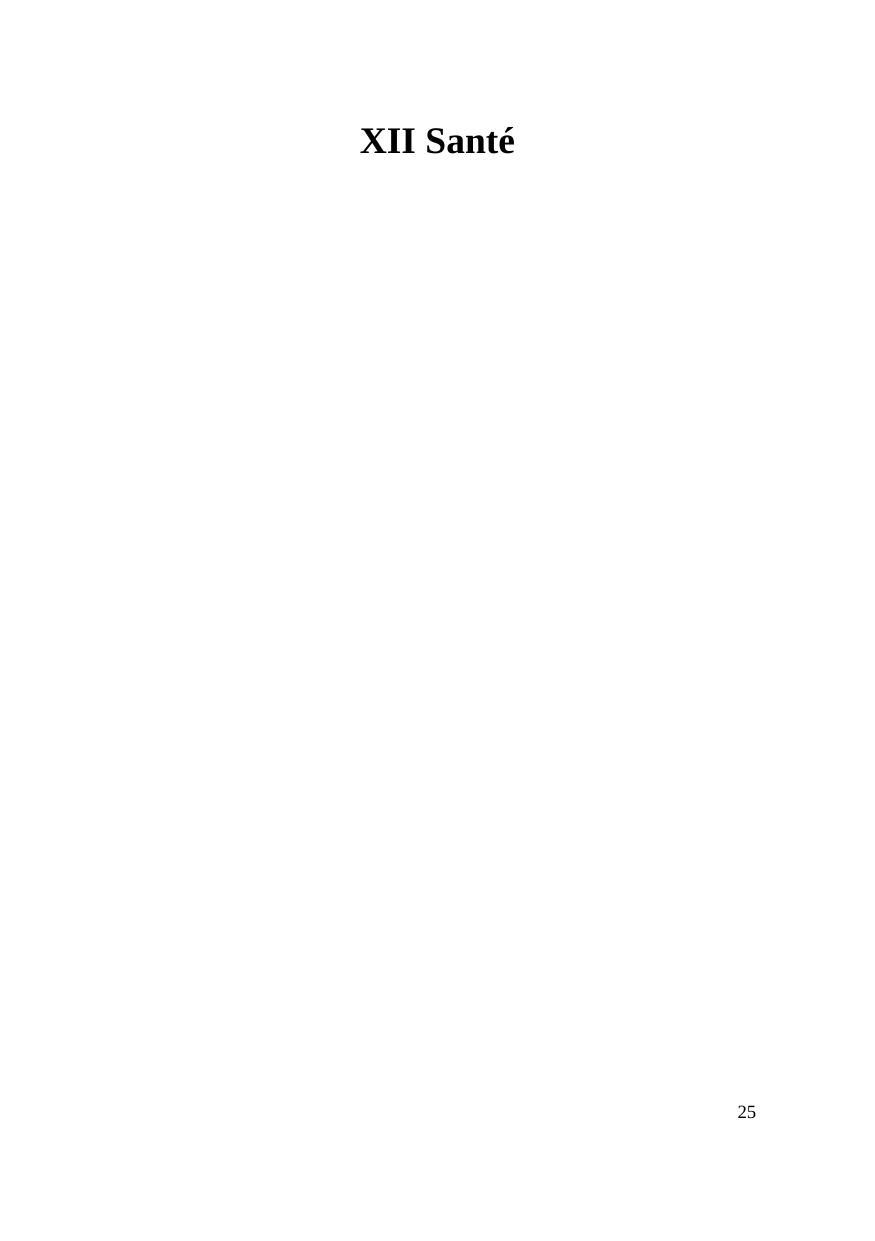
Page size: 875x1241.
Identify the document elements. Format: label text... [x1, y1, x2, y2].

subtitle XII Santé [118, 118, 756, 161]
